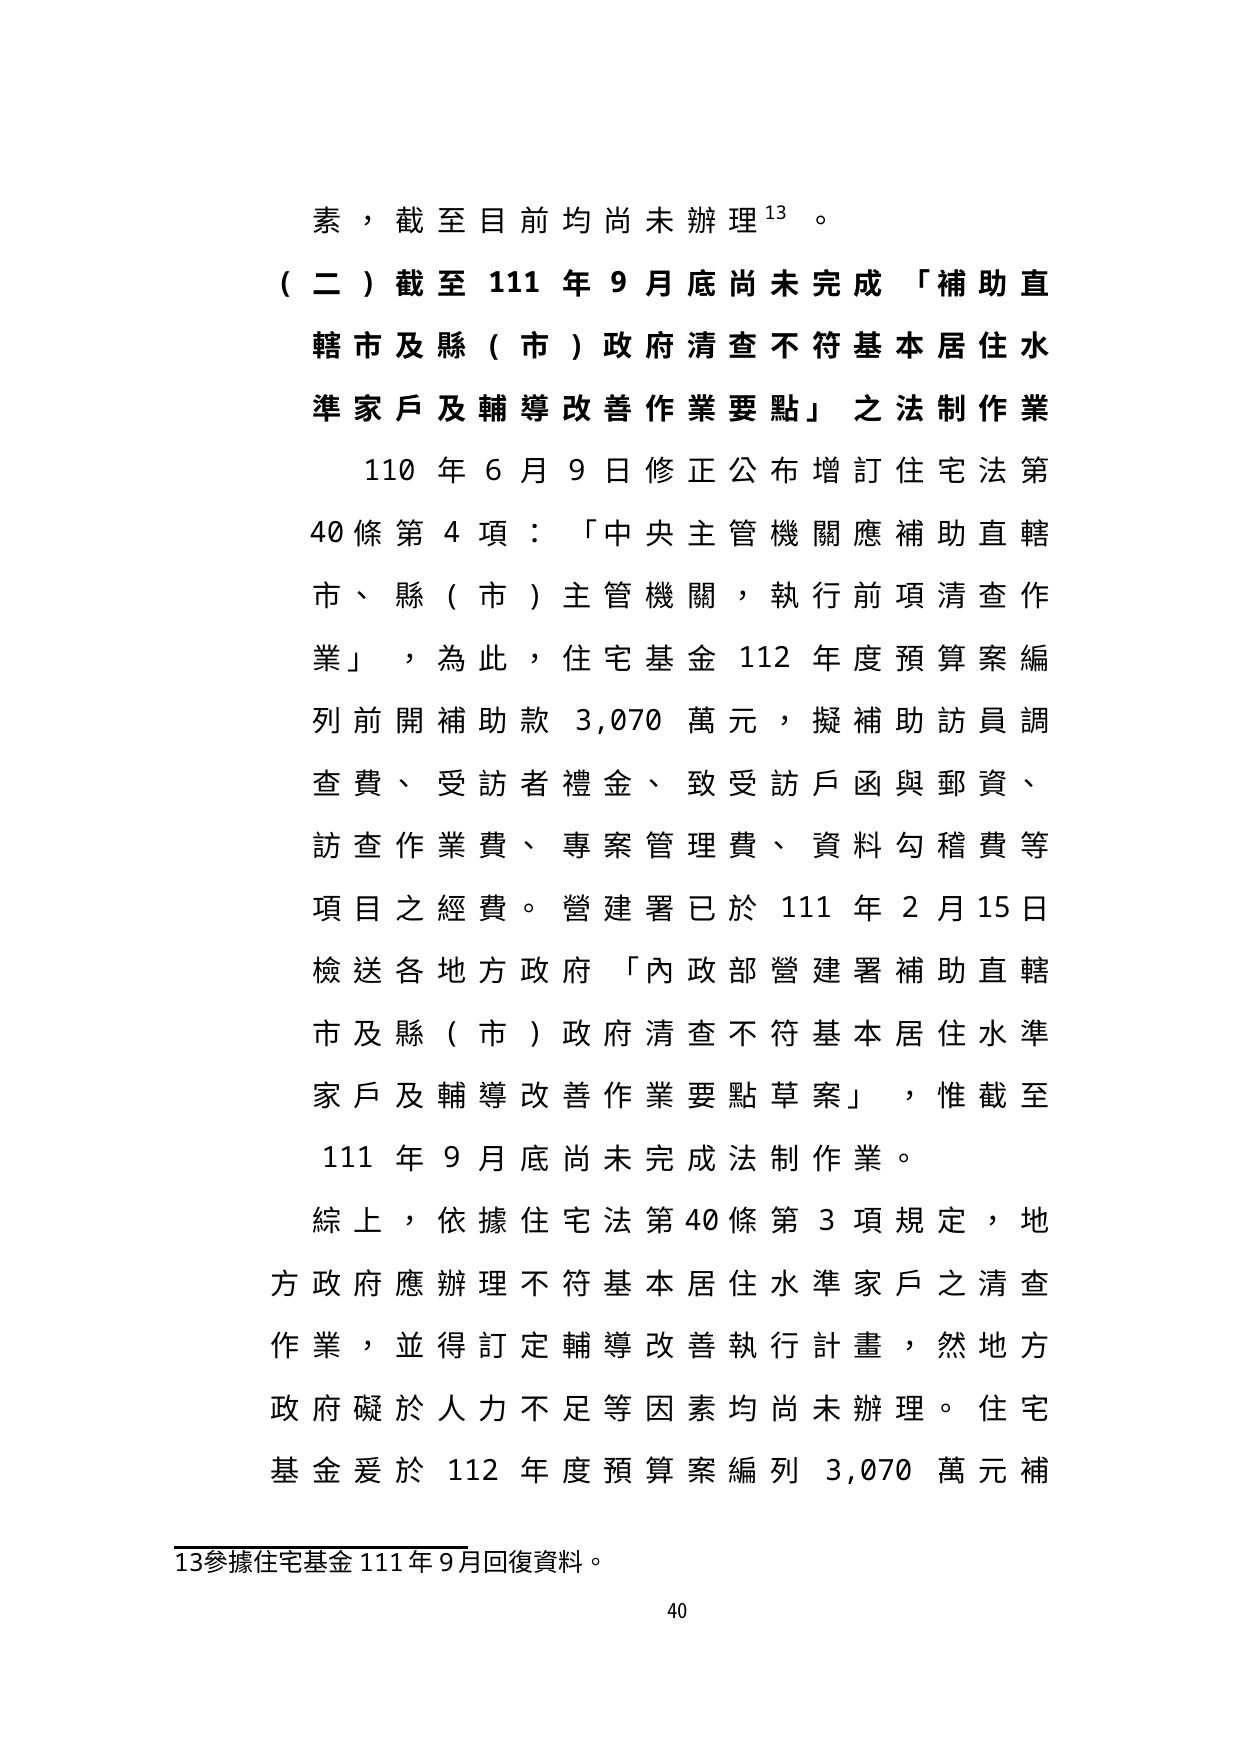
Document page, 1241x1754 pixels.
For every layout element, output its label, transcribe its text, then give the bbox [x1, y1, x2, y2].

text (二)截至111年9月底尚未完成「補助直轄市及縣(市)政府清查不符基本居住水準家戶及輔導改善作業要點」之法制作業 [240, 240, 1056, 427]
text 110年6月9日修正公布增訂住宅法第40條第4項：「中央主管機關應補助直轄市、縣(市)主管機關，執行前項清查作業」，為此，住宅基金112年度預算案編列前開補助款3,070萬元，擬補助訪員調查費、受訪者禮金、致受訪戶函與郵資、訪查作業費、專案管理費、資料勾稽費等項目之經費。營建署已於111年2月15日檢送各地方政府「內政部營建署補助直轄市及縣(市)政府清查不符基本居住水準家戶及輔導改善作業要點草案」，惟截至111年9月底尚未完成法制作業。 [269, 427, 1056, 1177]
text 依據住宅法第40條第3項規定：「直轄市、縣(市)主管機關應清查不符基本居住水準家戶之居住狀況，並得訂定輔導改善執行計畫，以確保符合國民基本居住水準。」準此，地方政府應辦理不符基本居住水準家戶之清查作業，並得訂定輔導改善執行計畫，惟地方政府因人力不足等因素，截至目前均尚未辦理。 [269, 177, 1056, 240]
text 綜上，依據住宅法第40條第3項規定，地方政府應辦理不符基本居住水準家戶之清查作業，並得訂定輔導改善執行計畫，然地方政府礙於人力不足等因素均尚未辦理。住宅基金爰於112年度預算案編列3,070萬元補 [240, 1177, 1056, 1490]
text 參據住宅基金111年9月回復資料。 [174, 1548, 1063, 1577]
